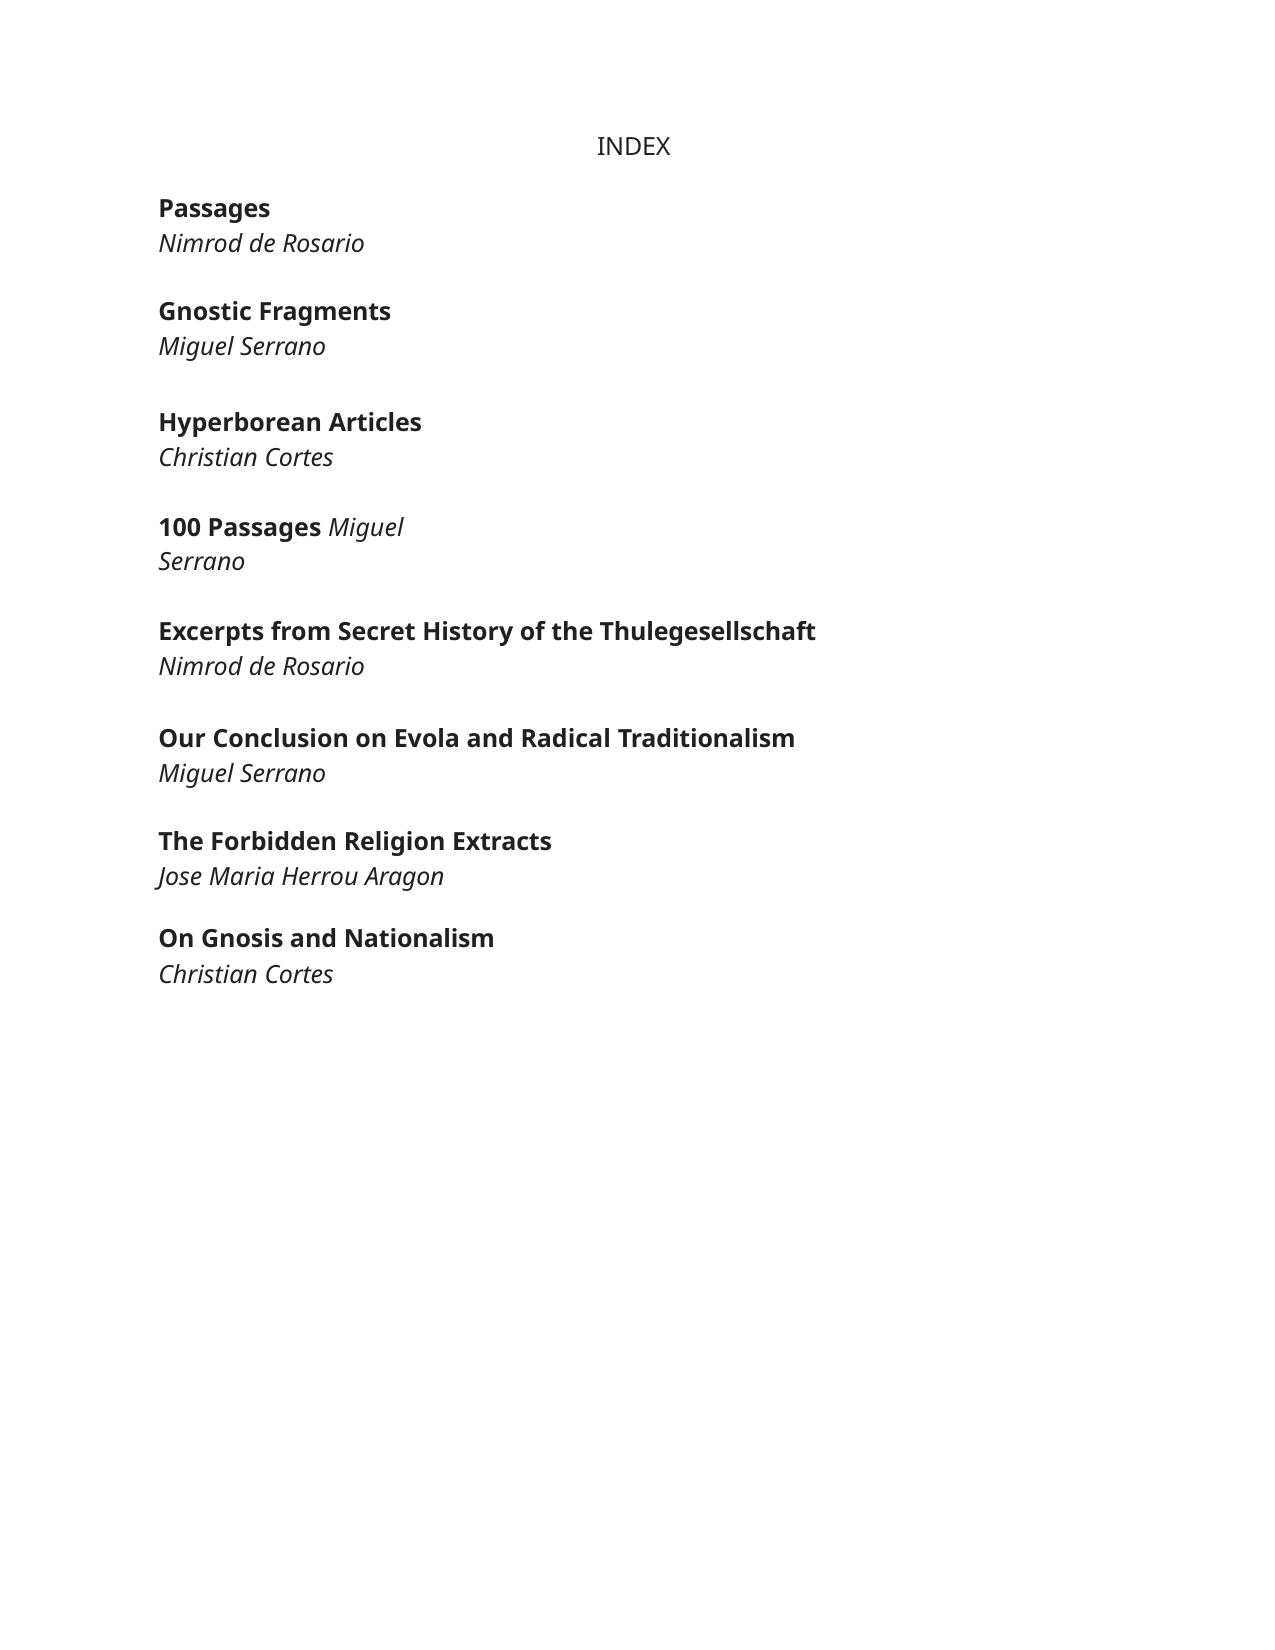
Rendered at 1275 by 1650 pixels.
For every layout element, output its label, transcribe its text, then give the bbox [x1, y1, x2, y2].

text Passages [158, 189, 1157, 225]
text Our Conclusion on Evola and Radical Traditionalism [158, 719, 1157, 755]
text Nimrod de Rosario [158, 225, 1157, 260]
text Nimrod de Rosario [158, 647, 1157, 683]
text Jose Maria Herrou Aragon [158, 858, 1157, 893]
text On Gnosis and Nationalism [158, 920, 1157, 955]
text 100 Passages Miguel Serrano [158, 509, 478, 577]
text The Forbidden Religion Extracts [158, 822, 1157, 858]
text Christian Cortes [158, 955, 1157, 991]
text Hyperborean Articles [158, 403, 1157, 439]
text INDEX [118, 128, 1149, 162]
text Miguel Serrano [158, 328, 1157, 363]
text Christian Cortes [158, 439, 1157, 474]
text Excerpts from Secret History of the Thulegesellschaft [158, 612, 1157, 647]
text Miguel Serrano [158, 755, 1157, 790]
text Gnostic Fragments [158, 292, 1157, 328]
